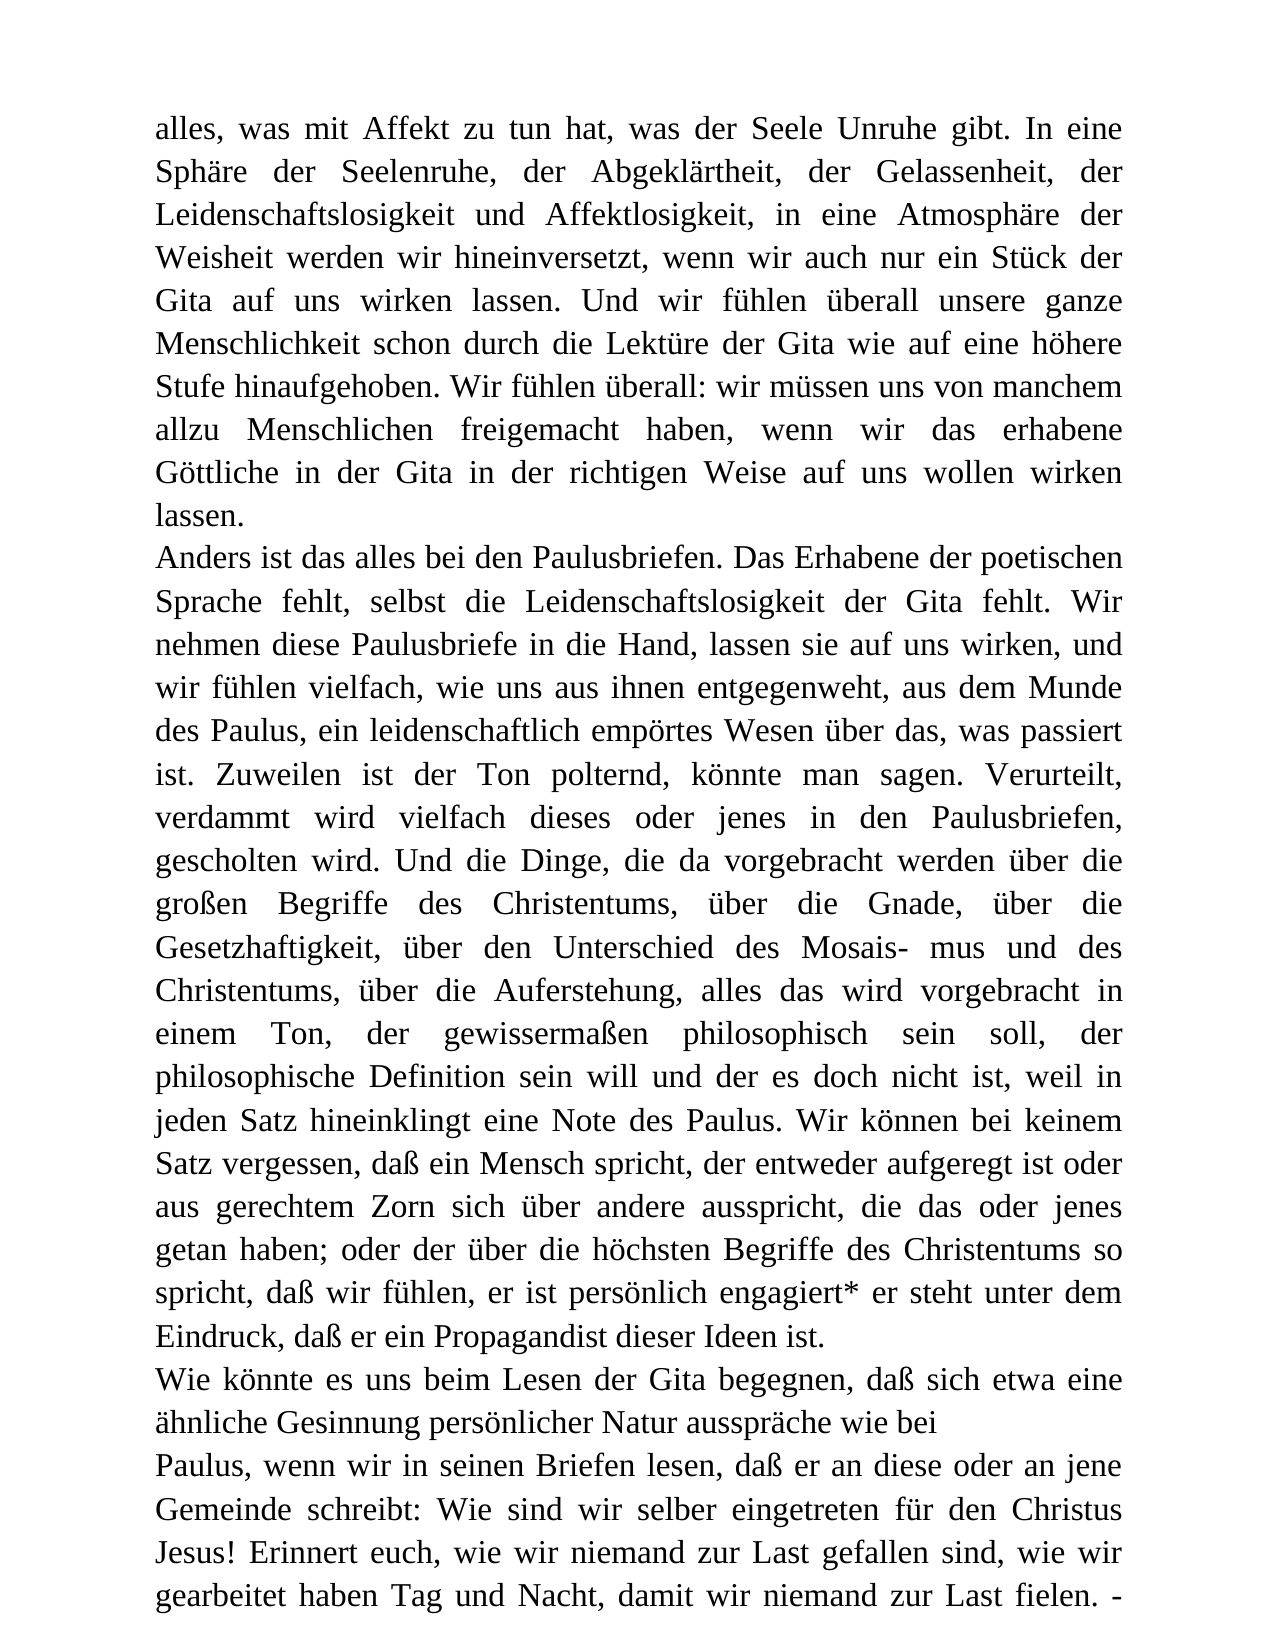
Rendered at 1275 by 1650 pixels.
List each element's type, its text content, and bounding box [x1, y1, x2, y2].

text alles, was mit Affekt zu tun hat, was der Seele Unruhe gibt. In eine Sphäre der Seelenruhe, der Abgeklärtheit, der Gelassenheit, der Leidenschaftslosigkeit und Affektlosigkeit, in eine Atmosphäre der Weisheit werden wir hineinversetzt, wenn wir auch nur ein Stück der Gita auf uns wirken lassen. Und wir fühlen überall unsere ganze Menschlichkeit schon durch die Lektüre der Gita wie auf eine höhere Stufe hinaufgehoben. Wir fühlen überall: wir müssen uns von manchem allzu Menschlichen freigemacht haben, wenn wir das erhabene Göttliche in der Gita in der richtigen Weise auf uns wollen wirken lassen. [155, 109, 1124, 533]
text Anders ist das alles bei den Paulusbriefen. Das Erhabene der poetischen Sprache fehlt, selbst die Leidenschaftslosigkeit der Gita fehlt. Wir nehmen diese Paulusbriefe in die Hand, lassen sie auf uns wirken, und wir fühlen vielfach, wie uns aus ihnen entgegenweht, aus dem Munde des Paulus, ein leidenschaftlich empörtes Wesen über das, was passiert ist. Zuweilen ist der Ton polternd, könnte man sagen. Verurteilt, verdammt wird vielfach dieses oder jenes in den Paulusbriefen, gescholten wird. Und die Dinge, die da vorgebracht werden über die großen Begriffe des Christentums, über die Gnade, über die Gesetzhaftigkeit, über den Unterschied des Mosais- mus und des Christentums, über die Auferstehung, alles das wird vorgebracht in einem Ton, der gewissermaßen philosophisch sein soll, der philosophische Definition sein will und der es doch nicht ist, weil in jeden Satz hineinklingt eine Note des Paulus. Wir können bei keinem Satz vergessen, daß ein Mensch spricht, der entweder aufgeregt ist oder aus gerechtem Zorn sich über andere ausspricht, die das oder jenes getan haben; oder der über die höchsten Begriffe des Christentums so spricht, daß wir fühlen, er ist persönlich engagiert* er steht unter dem Eindruck, daß er ein Propagandist dieser Ideen ist. [155, 538, 1124, 1354]
text Wie könnte es uns beim Lesen der Gita begegnen, daß sich etwa eine ähnliche Gesinnung persönlicher Natur ausspräche wie bei [155, 1359, 1124, 1441]
text Paulus, wenn wir in seinen Briefen lesen, daß er an diese oder an jene Gemeinde schreibt: Wie sind wir selber eingetreten für den Christus Jesus! Erinnert euch, wie wir niemand zur Last gefallen sind, wie wir gearbeitet haben Tag und Nacht, damit wir niemand zur Last fielen. [155, 1446, 1124, 1614]
